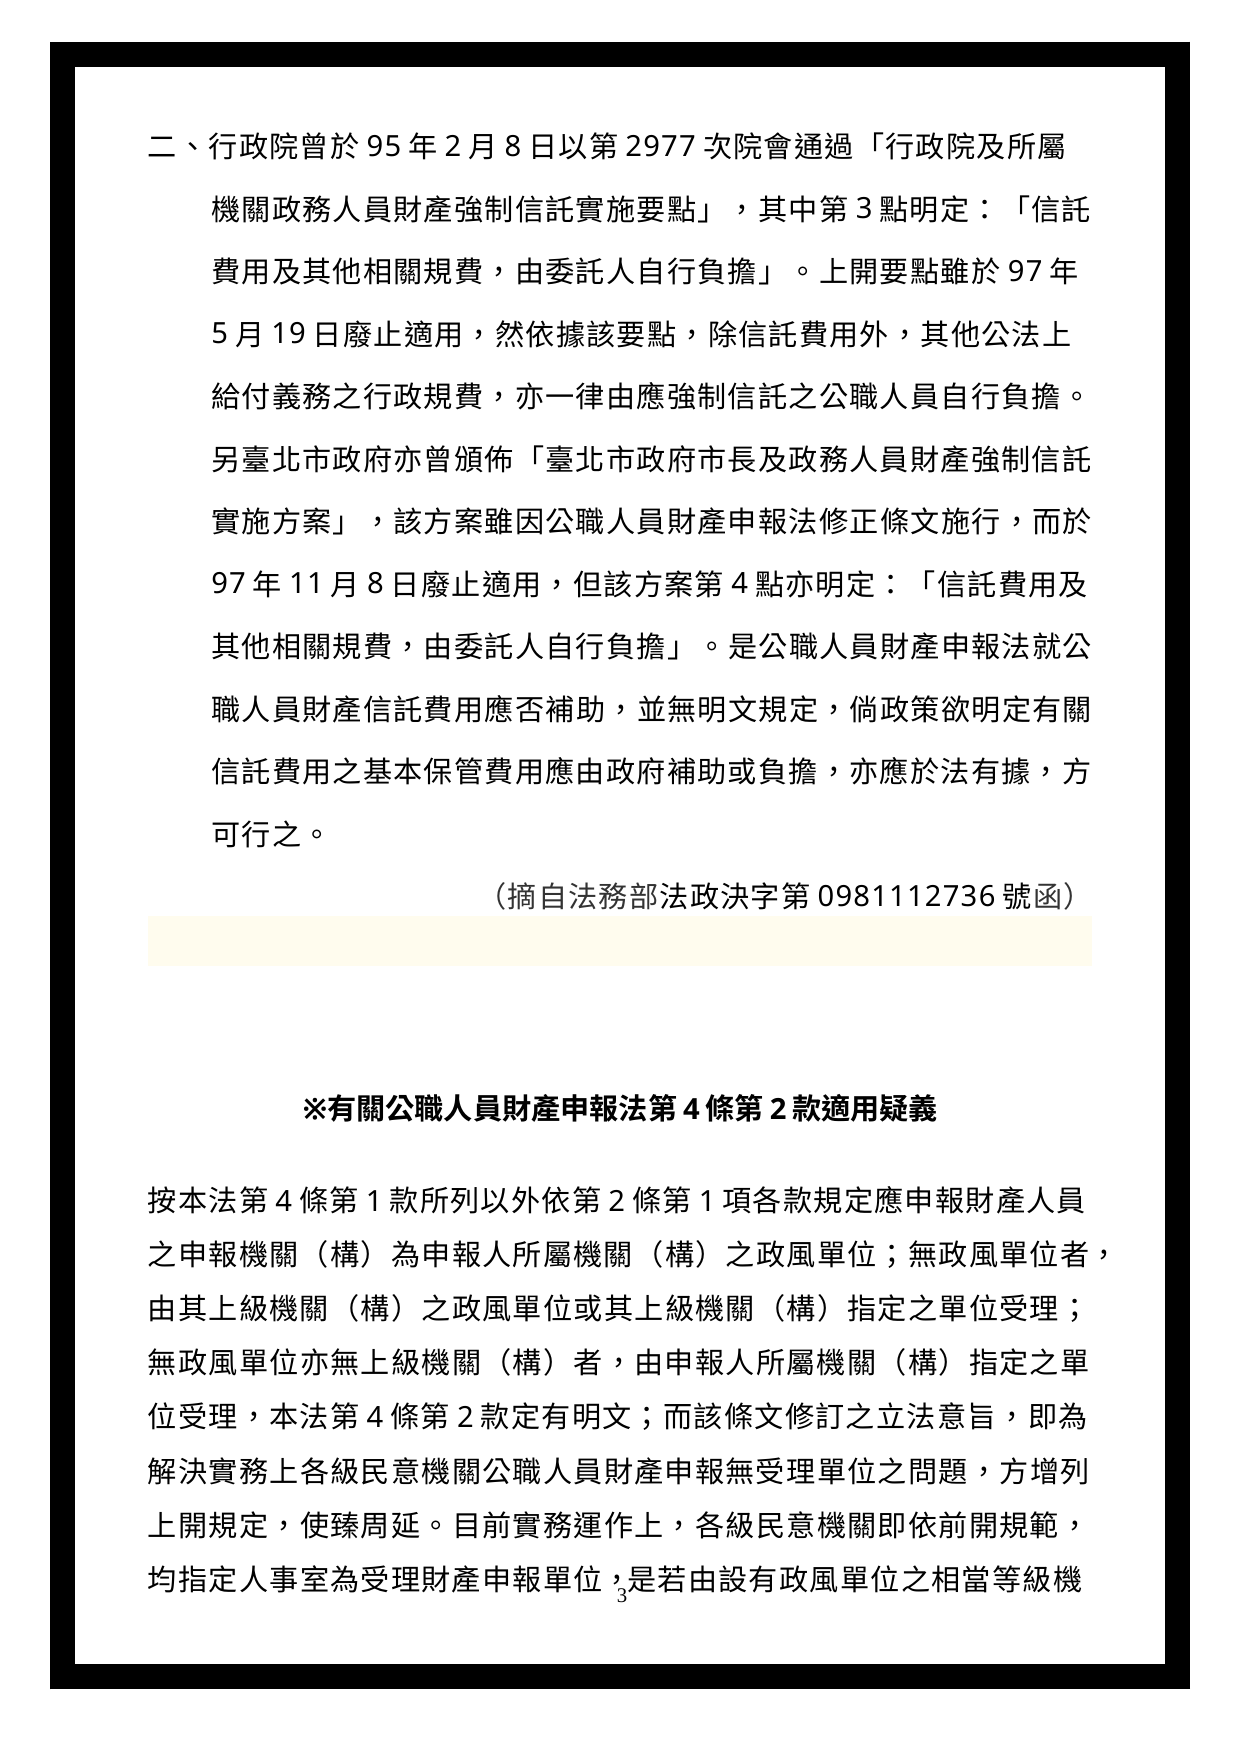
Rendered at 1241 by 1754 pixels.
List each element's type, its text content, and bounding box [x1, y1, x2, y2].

text 按本法第4條第1款所列以外依第2條第1項各款規定應申報財產人員之申報機關（構）為申報人所屬機關（構）之政風單位；無政風單位者，由其上級機關（構）之政風單位或其上級機關（構）指定之單位受理；無政風單位亦無上級機關（構）者，由申報人所屬機關（構）指定之單位受理，本法第4條第2款定有明文；而該條文修訂之立法意旨，即為解決實務上各級民意機關公職人員財產申報無受理單位之問題，方增列上開規定，使臻周延。目前實務運作上，各級民意機關即依前開規範，均指定人事室為受理財產申報單位，是若由設有政風單位之相當等級機關受理並實質審查，無異使該等受理機關（構）成為各級民意機關之上級機關（構），顯與法制不符。 [148, 1168, 1092, 1601]
text 二、行政院曾於95年2月8日以第2977次院會通過「行政院及所屬機關政務人員財產強制信託實施要點」，其中第3點明定：「信託費用及其他相關規費，由委託人自行負擔」。上開要點雖於97年5月19日廢止適用，然依據該要點，除信託費用外，其他公法上給付義務之行政規費，亦一律由應強制信託之公職人員自行負擔。另臺北市政府亦曾頒佈「臺北市政府市長及政務人員財產強制信託實施方案」，該方案雖因公職人員財產申報法修正條文施行，而於97年11月8日廢止適用，但該方案第4點亦明定：「信託費用及其他相關規費，由委託人自行負擔」。是公職人員財產申報法就公職人員財產信託費用應否補助，並無明文規定，倘政策欲明定有關信託費用之基本保管費用應由政府補助或負擔，亦應於法有據，方可行之。 [148, 103, 1092, 853]
text （摘自法務部法政決字第0981112736號函） [148, 853, 1092, 916]
text ※有關公職人員財產申報法第4條第2款適用疑義 [148, 1076, 1092, 1130]
